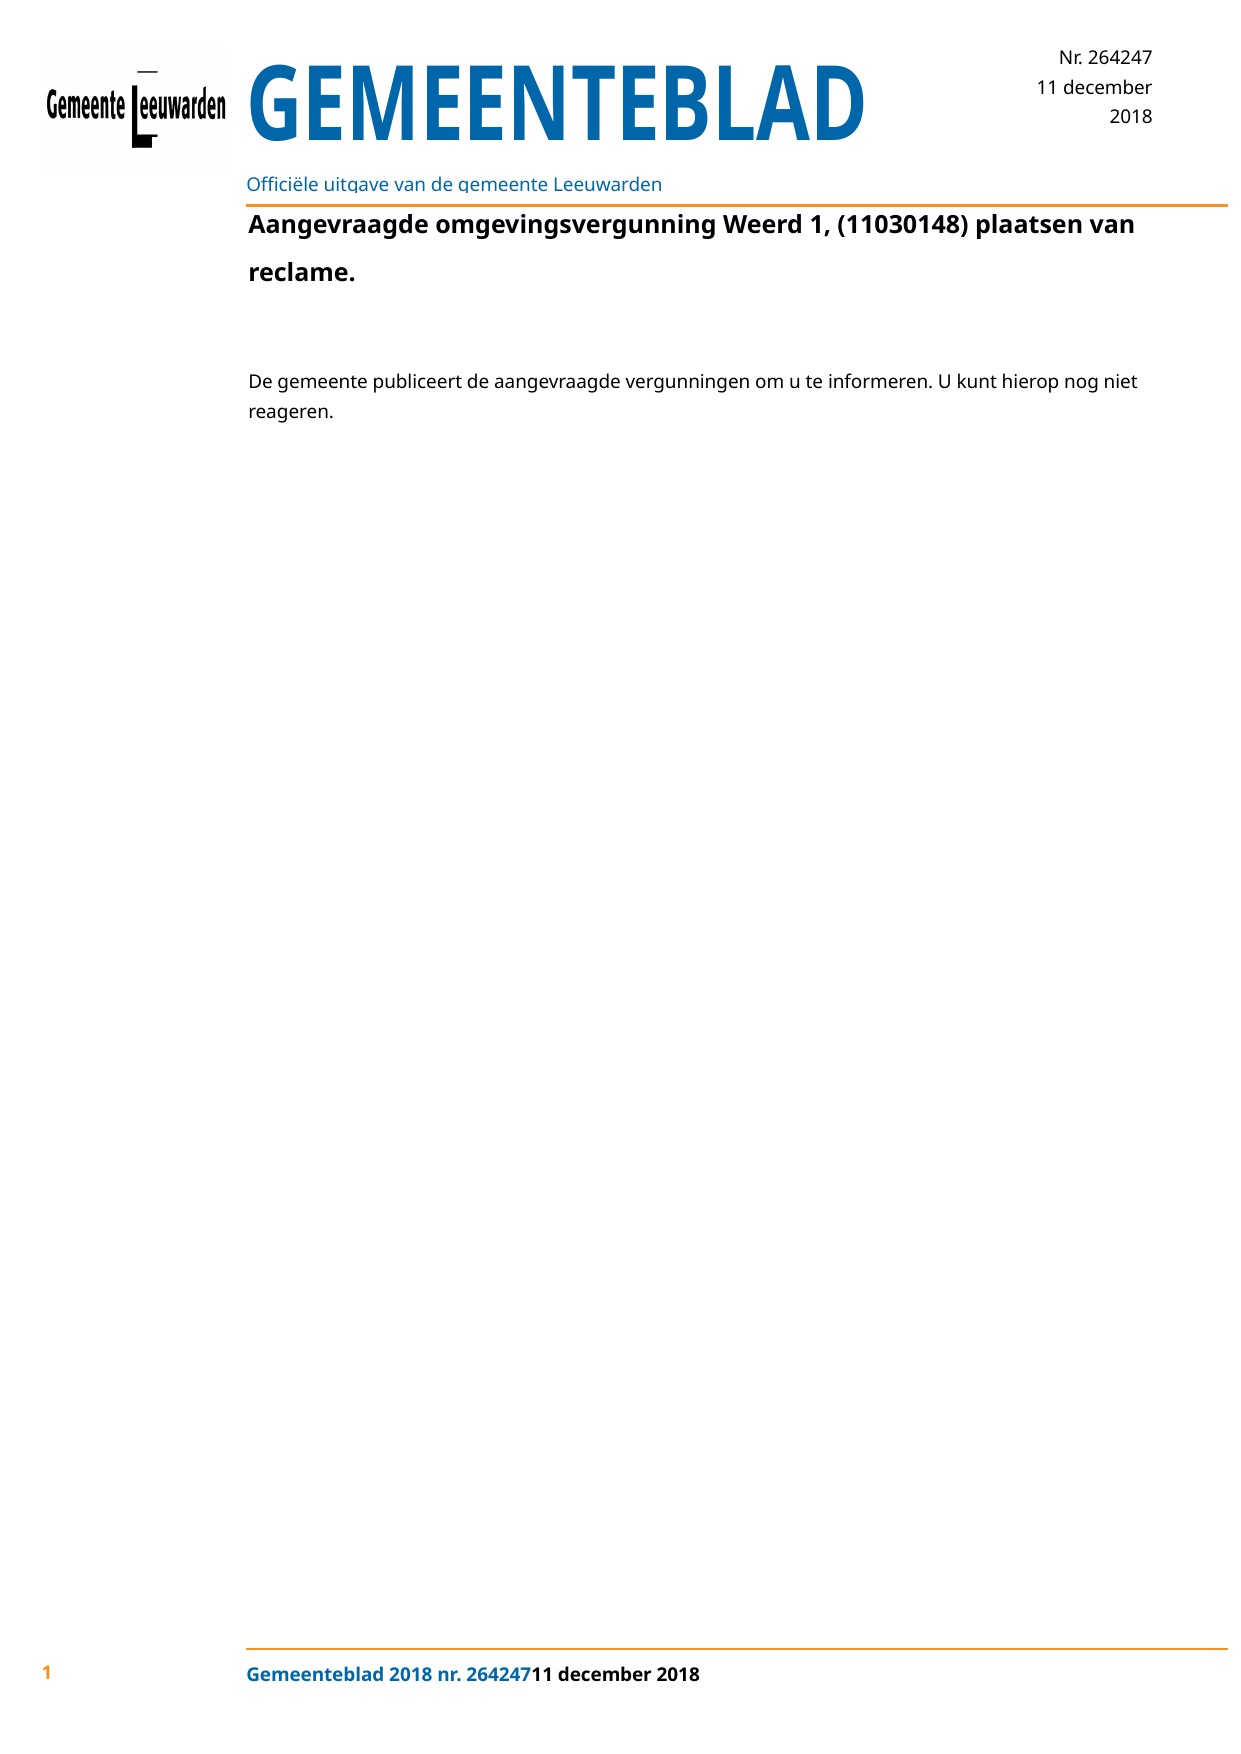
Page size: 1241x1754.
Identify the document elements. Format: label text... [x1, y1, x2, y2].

text Aangevraagde omgevingsvergunning Weerd 1, (11030148) plaatsen van reclame. [248, 207, 1152, 288]
text De gemeente publiceert de aangevraagde vergunningen om u te informeren. U kunt hierop nog niet reageren. [248, 368, 1152, 424]
picture [41, 47, 231, 172]
